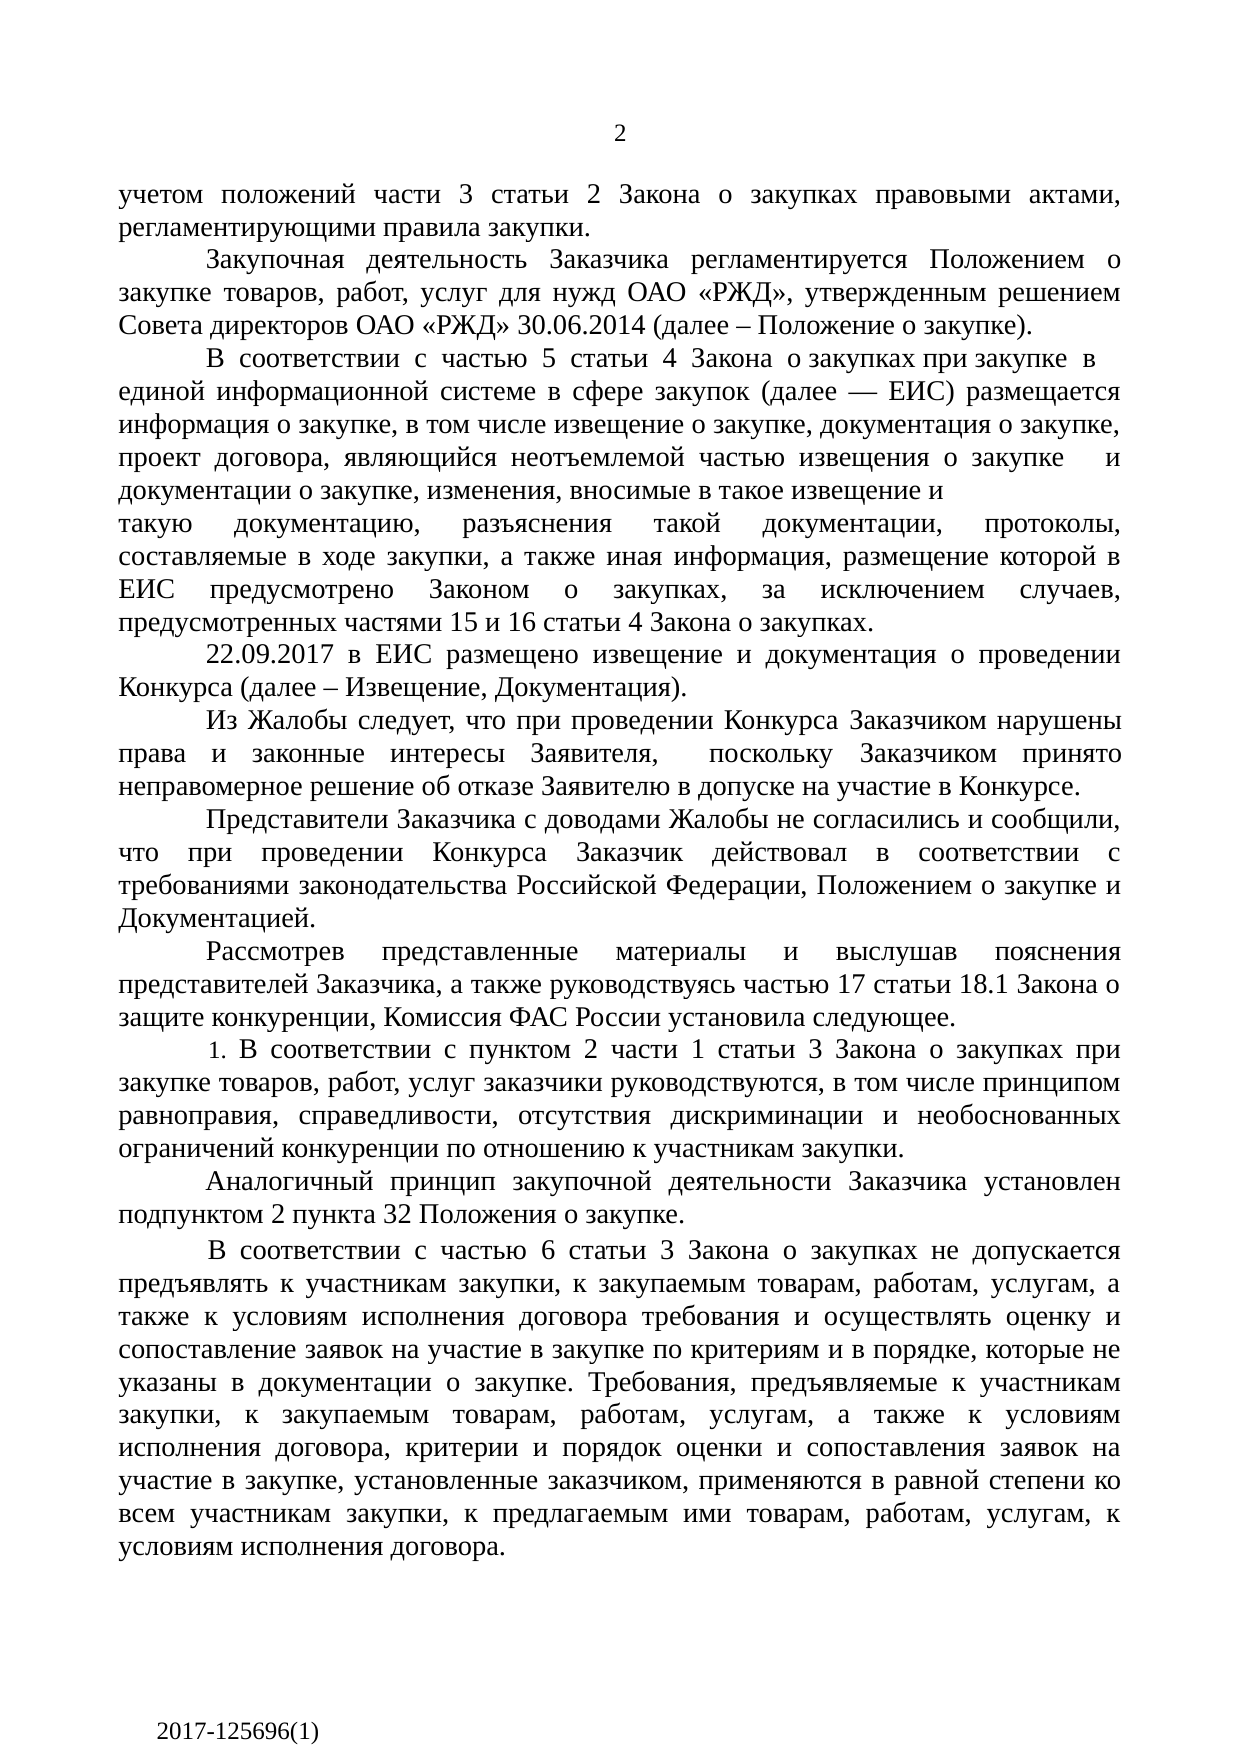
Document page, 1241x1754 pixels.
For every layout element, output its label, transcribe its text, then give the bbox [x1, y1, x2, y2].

text Представители Заказчика с доводами Жалобы не согласились и сообщили, что при проведении Конкурса Заказчик действовал в соответствии с требованиями законодательства Российской Федерации, Положением о закупке и Документацией. [118, 802, 1122, 933]
text В соответствии с частью 5 статьи 4 Закона о закупках при закупке в [118, 341, 1122, 374]
text учетом положений части 3 статьи 2 Закона о закупках правовыми актами, регламентирующими правила закупки. [118, 176, 1122, 242]
text Рассмотрев представленные материалы и выслушав пояснения представителей Заказчика, а также руководствуясь частью 17 статьи 18.1 Закона о защите конкуренции, Комиссия ФАС России установила следующее. [118, 933, 1122, 1032]
text В соответствии с частью 6 статьи 3 Закона о закупках не допускается предъявлять к участникам закупки, к закупаемым товарам, работам, услугам, а также к условиям исполнения договора требования и осуществлять оценку и сопоставление заявок на участие в закупке по критериям и в порядке, которые не указаны в документации о закупке. Требования, предъявляемые к участникам закупки, к закупаемым товарам, работам, услугам, а также к условиям исполнения договора, критерии и порядок оценки и сопоставления заявок на участие в закупке, установленные заказчиком, применяются в равной степени ко всем участникам закупки, к предлагаемым ими товарам, работам, услугам, к условиям исполнения договора. [118, 1233, 1122, 1562]
text 22.09.2017 в ЕИС размещено извещение и документация о проведении Конкурса (далее – Извещение, Документация). [118, 637, 1122, 703]
text 1. В соответствии с пунктом 2 части 1 статьи 3 Закона о закупках при закупке товаров, работ, услуг заказчики руководствуются, в том числе принципом равноправия, справедливости, отсутствия дискриминации и необоснованных ограничений конкуренции по отношению к участникам закупки. [118, 1032, 1122, 1164]
text Аналогичный принцип закупочной деятельности Заказчика установлен подпунктом 2 пункта 32 Положения о закупке. [118, 1164, 1122, 1230]
text Закупочная деятельность Заказчика регламентируется Положением о закупке товаров, работ, услуг для нужд ОАО «РЖД», утвержденным решением Совета директоров ОАО «РЖД» 30.06.2014 (далее – Положение о закупке). [118, 242, 1122, 341]
text единой информационной системе в сфере закупок (далее — ЕИС) размещается информация о закупке, в том числе извещение о закупке, документация о закупке, проект договора, являющийся неотъемлемой частью извещения о закупке и документации о закупке, изменения, вносимые в такое извещение и [118, 374, 1122, 506]
text такую документацию, разъяснения такой документации, протоколы, составляемые в ходе закупки, а также иная информация, размещение которой в ЕИС предусмотрено Законом о закупках, за исключением случаев, предусмотренных частями 15 и 16 статьи 4 Закона о закупках. [118, 506, 1122, 637]
text Из Жалобы следует, что при проведении Конкурса Заказчиком нарушены права и законные интересы Заявителя, поскольку Заказчиком принято неправомерное решение об отказе Заявителю в допуске на участие в Конкурсе. [118, 703, 1122, 802]
